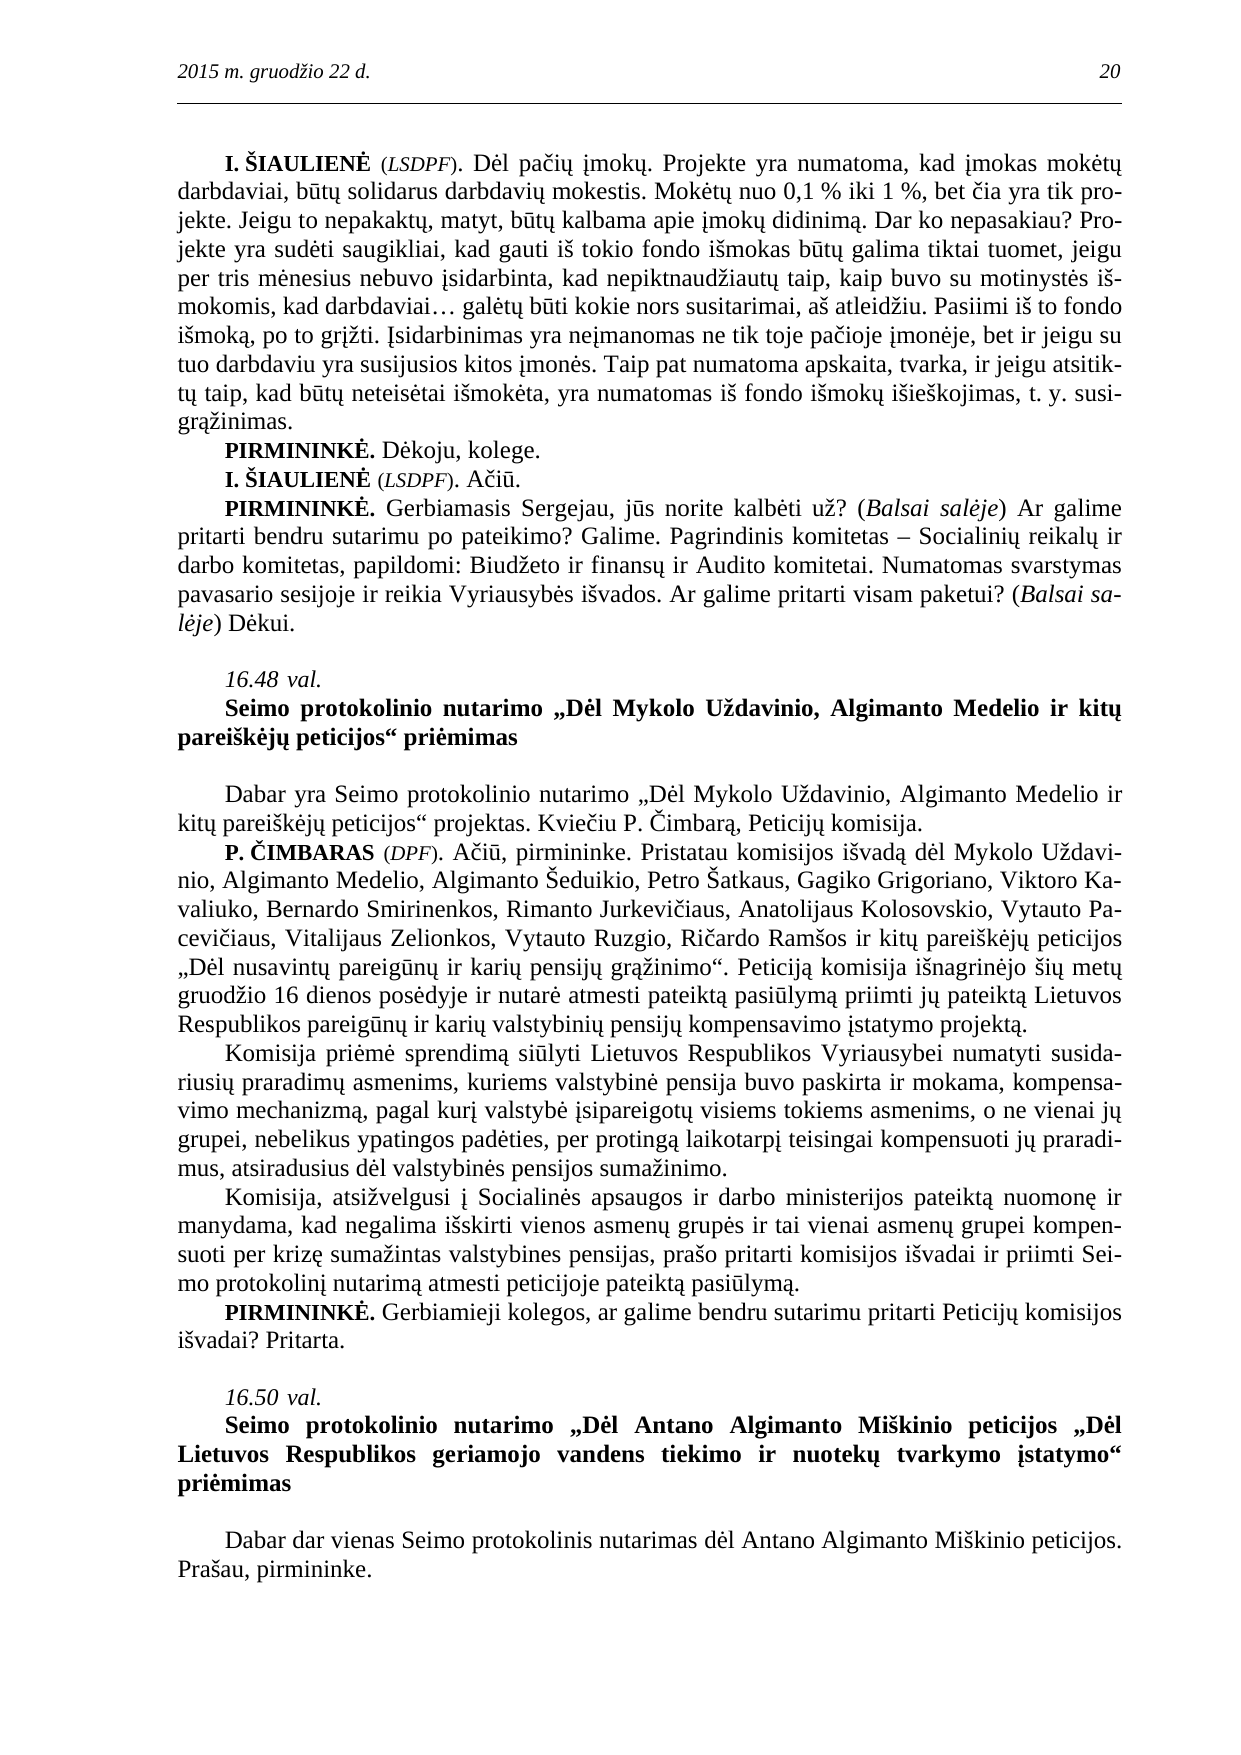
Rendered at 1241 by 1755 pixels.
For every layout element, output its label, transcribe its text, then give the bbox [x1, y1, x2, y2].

text 16.48 val. [224, 665, 1122, 693]
text Ko­mi­si­ja pri­ėmė spren­di­mą siū­ly­ti Lie­tu­vos Res­pub­li­kos Vy­riau­sy­bei nu­ma­ty­ti su­si­da­riu­sių pra­ra­di­mų as­me­nims, ku­riems vals­ty­bi­nė pen­si­ja bu­vo pa­skir­ta ir mo­ka­ma, kom­pen­sa­vi­mo me­cha­niz­mą, pa­gal ku­rį vals­ty­bė įsi­pa­rei­go­tų vi­siems to­kiems as­me­nims, o ne vie­nai jų gru­pei, ne­be­li­kus ypa­tin­gos pa­dė­ties, per pro­tin­gą lai­ko­tar­pį tei­sin­gai kom­pen­suo­ti jų pra­ra­di­mus, at­si­ra­du­sius dėl vals­ty­bi­nės pen­si­jos su­ma­ži­ni­mo. [177, 1038, 1122, 1182]
text PIRMININKĖ. Ger­bia­ma­sis Ser­ge­jau, jūs no­ri­te kal­bė­ti už? (Bal­sai sa­lė­je) Ar ga­li­me pri­tar­ti ben­dru su­ta­ri­mu po pa­tei­ki­mo? Ga­li­me. Pa­grin­di­nis ko­mi­te­tas – So­cia­li­nių rei­ka­lų ir dar­bo ko­mi­te­tas, pa­pil­do­mi: Biu­dže­to ir fi­nan­sų ir Au­di­to ko­mi­te­tai. Nu­ma­to­mas svars­ty­mas pa­va­sa­rio se­si­jo­je ir rei­kia Vy­riau­sy­bės iš­va­dos. Ar ga­li­me pri­tar­ti vi­sam pa­ke­tui? (Bal­sai sa­lė­je) Dė­kui. [177, 493, 1122, 636]
text Da­bar dar vie­nas Sei­mo pro­to­ko­li­nis nu­ta­ri­mas dėl An­ta­no Al­gi­man­to Miš­ki­nio pe­ti­ci­jos. Pra­šau, pir­mi­nin­ke. [177, 1525, 1122, 1583]
text Sei­mo pro­to­ko­li­nio nu­ta­ri­mo „Dėl My­ko­lo Už­da­vi­nio, Al­gi­man­to Me­de­lio ir ki­tų pa­reiš­kė­jų pe­ti­ci­jos“ pri­ėmi­mas [177, 693, 1122, 750]
text P. ČIMBARAS (DPF). Ačiū, pir­mi­nin­ke. Pri­sta­tau ko­mi­si­jos iš­va­dą dėl My­ko­lo Už­da­vi­nio, Al­gi­man­to Me­de­lio, Al­gi­man­to Še­dui­kio, Pet­ro Šat­kaus, Ga­gi­ko Gri­go­ria­no, Vik­to­ro Ka­va­liu­ko, Ber­nar­do Smi­ri­nen­kos, Ri­man­to Jur­ke­vi­čiaus, Ana­to­li­jaus Ko­lo­sov­skio, Vy­tau­to Pa­ce­vi­čiaus, Vi­ta­li­jaus Ze­lion­kos, Vy­tau­to Ruz­gio, Ri­čar­do Ram­šos ir ki­tų pa­reiš­kė­jų pe­ti­ci­jos „Dėl nu­sa­vin­tų pa­rei­gū­nų ir ka­rių pen­si­jų grą­ži­ni­mo“. Pe­ti­ci­ją ko­mi­si­ja iš­nag­ri­nė­jo šių me­tų gruo­džio 16 die­nos po­sė­dy­je ir nu­ta­rė at­mes­ti pa­teik­tą pa­siū­ly­mą pri­im­ti jų pa­teik­tą Lie­tu­vos Res­pub­li­kos pa­rei­gū­nų ir ka­rių vals­ty­bi­nių pen­si­jų kom­pen­sa­vi­mo įsta­ty­mo pro­jek­tą. [177, 837, 1122, 1038]
text Da­bar yra Sei­mo pro­to­ko­li­nio nu­ta­ri­mo „Dėl My­ko­lo Už­da­vi­nio, Al­gi­man­to Me­de­lio ir ki­tų pa­reiš­kė­jų pe­ti­ci­jos“ pro­jek­tas. Kvie­čiu P. Čim­ba­rą, Pe­ti­ci­jų ko­mi­si­ja. [177, 779, 1122, 837]
text Ko­mi­si­ja, at­si­žvel­gu­si į So­cia­li­nės ap­sau­gos ir dar­bo mi­nis­te­ri­jos pa­teik­tą nuo­mo­nę ir ma­ny­da­ma, kad ne­ga­li­ma iš­skir­ti vie­nos as­me­nų gru­pės ir tai vie­nai as­me­nų gru­pei kom­pen­suo­ti per kri­zę su­ma­žin­tas vals­ty­bi­nes pen­si­jas, pra­šo pri­tar­ti ko­mi­si­jos iš­va­dai ir pri­im­ti Sei­mo pro­to­ko­li­nį nu­ta­ri­mą at­mes­ti pe­ti­ci­jo­je pa­teik­tą pa­siū­ly­mą. [177, 1182, 1122, 1297]
text PIRMININKĖ. Ger­bia­mie­ji ko­le­gos, ar ga­li­me ben­dru su­ta­ri­mu pri­tar­ti Pe­ti­ci­jų ko­mi­si­jos iš­va­dai? Pri­tar­ta. [177, 1297, 1122, 1354]
text 16.50 val. [224, 1383, 1122, 1410]
text Sei­mo pro­to­ko­li­nio nu­ta­ri­mo „Dėl An­ta­no Al­gi­man­to Miš­ki­nio pe­ti­ci­jos „Dėl Lietuvos Res­pub­li­kos ge­ria­mo­jo van­dens tie­ki­mo ir nuo­te­kų tvar­ky­mo įsta­ty­mo“ priėmi­mas [177, 1410, 1122, 1497]
text PIRMININKĖ. Dė­ko­ju, ko­le­ge. [177, 435, 1122, 464]
text I. ŠIAULIENĖ (LSDPF). Dėl pa­čių įmo­kų. Pro­jek­te yra nu­ma­to­ma, kad įmo­kas mo­kė­tų darb­da­viai, bū­tų so­li­da­rus darb­da­vių mo­kes­tis. Mo­kė­tų nuo 0,1 % iki 1 %, bet čia yra tik pro­jek­te. Jei­gu to ne­pa­kak­tų, ma­tyt, bū­tų kal­ba­ma apie įmo­kų di­di­ni­mą. Dar ko ne­pa­sa­kiau? Pro­jek­te yra su­dė­ti sau­gik­liai, kad gau­ti iš to­kio fon­do iš­mo­kas bū­tų ga­li­ma tik­tai tuo­met, jei­gu per tris mė­ne­sius ne­bu­vo įsi­dar­bin­ta, kad ne­pik­tnau­džiau­tų taip, kaip bu­vo su mo­ti­nys­tės iš­mo­ko­mis, kad darb­da­viai… ga­lė­tų bū­ti ko­kie nors su­si­ta­ri­mai, aš at­lei­džiu. Pa­si­i­mi iš to fon­do iš­mo­ką, po to grįž­ti. Įsi­dar­bi­ni­mas yra ne­įma­no­mas ne tik to­je pa­čio­je įmo­nė­je, bet ir jei­gu su tuo darb­da­viu yra su­si­ju­sios ki­tos įmo­nės. Taip pat nu­ma­to­ma ap­skai­ta, tvar­ka, ir jei­gu at­si­tik­tų taip, kad bū­tų ne­tei­sė­tai iš­mo­kė­ta, yra nu­ma­to­mas iš fon­do iš­mo­kų iš­ieš­ko­ji­mas, t. y. su­si­grą­ži­ni­mas. [177, 148, 1122, 435]
text I. ŠIAULIENĖ (LSDPF). Ačiū. [177, 464, 1122, 493]
